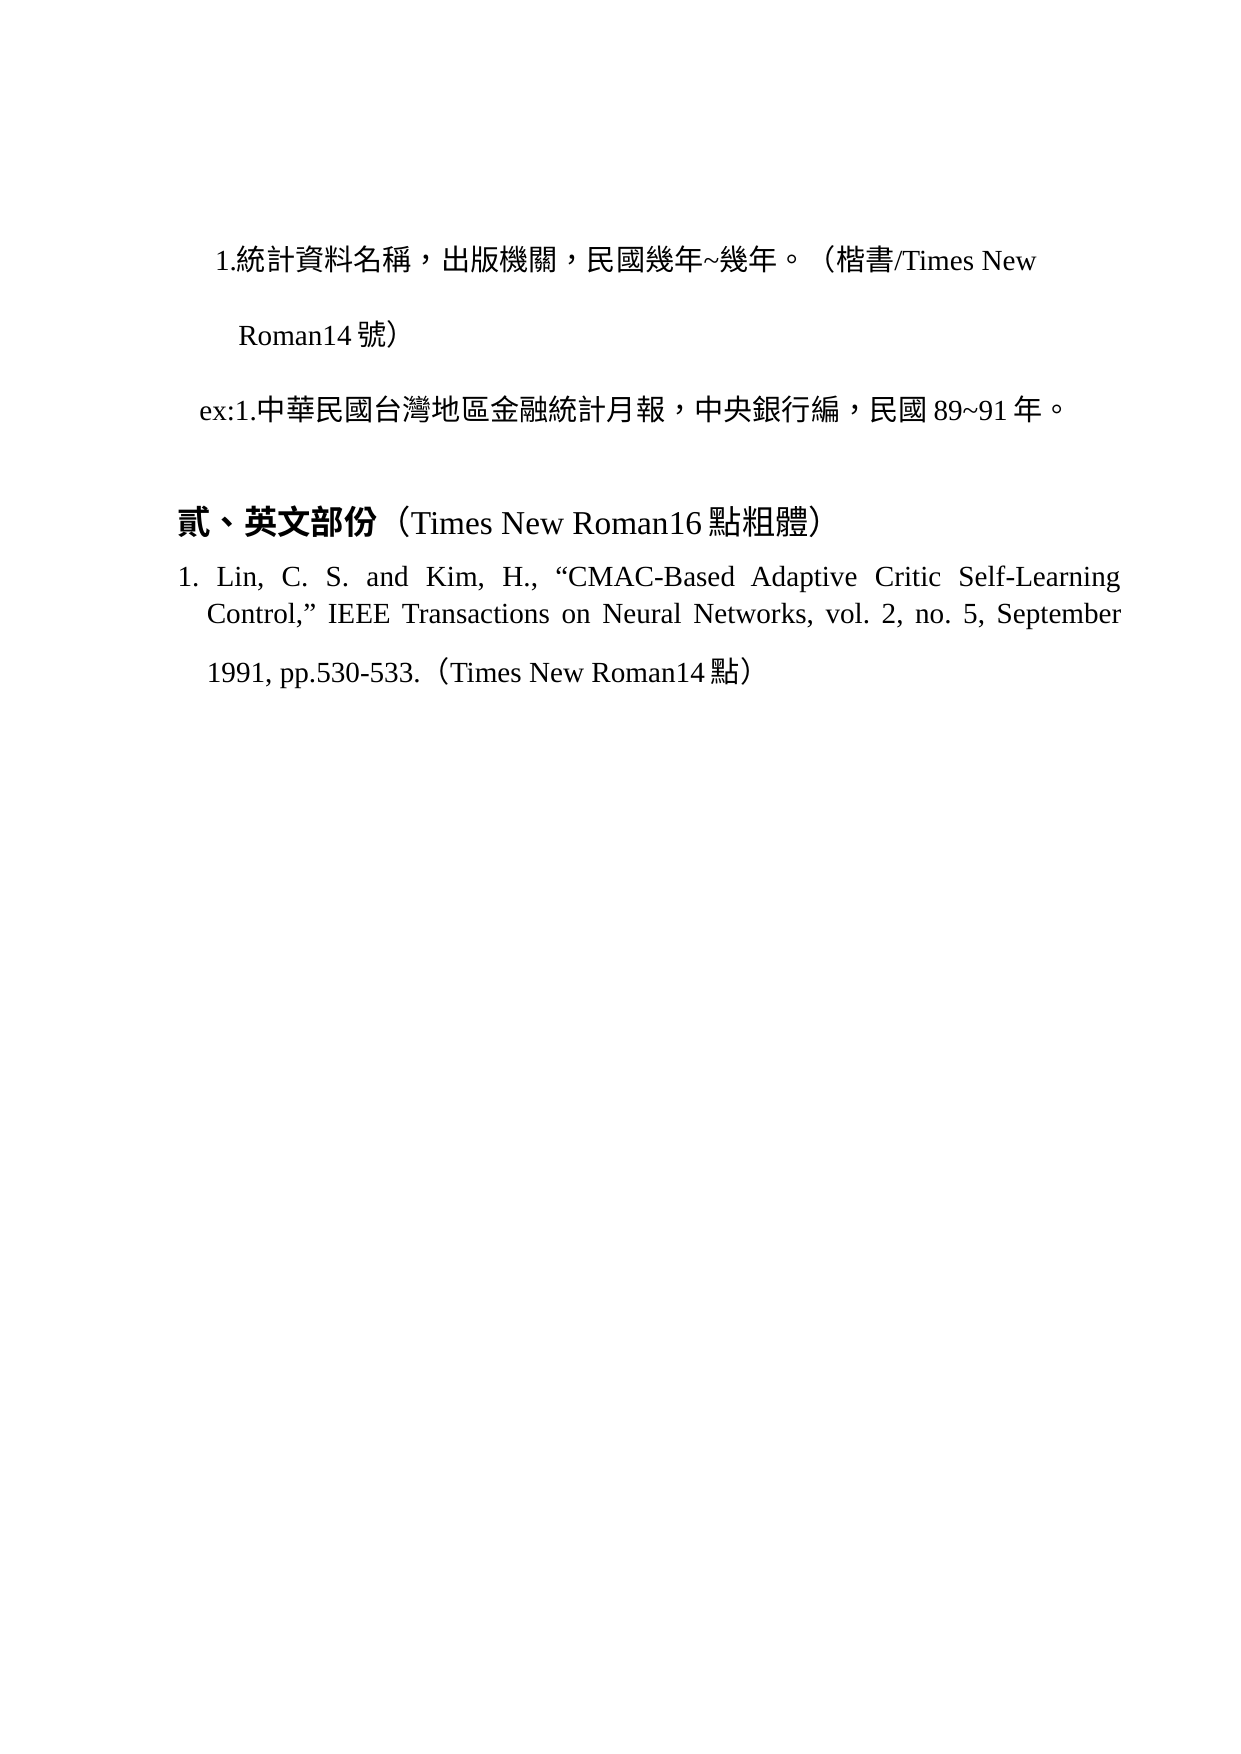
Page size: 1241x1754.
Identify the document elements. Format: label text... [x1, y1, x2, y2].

text 1.統計資料名稱，出版機關，民國幾年~幾年。（楷書/Times New Roman14號） [215, 220, 1122, 370]
text ex:1.中華民國台灣地區金融統計月報，中央銀行編，民國89~91年。 [177, 370, 1122, 445]
text 1. Lin, C. S. and Kim, H., “CMAC-Based Adaptive Critic Self-Learning Control,” IEEE Transactions on Neural Networks, vol. 2, no. 5, September 1991, pp.530-533.（Times New Roman14點） [177, 557, 1122, 707]
text 貳、英文部份（Times New Roman16點粗體） [177, 482, 1122, 557]
